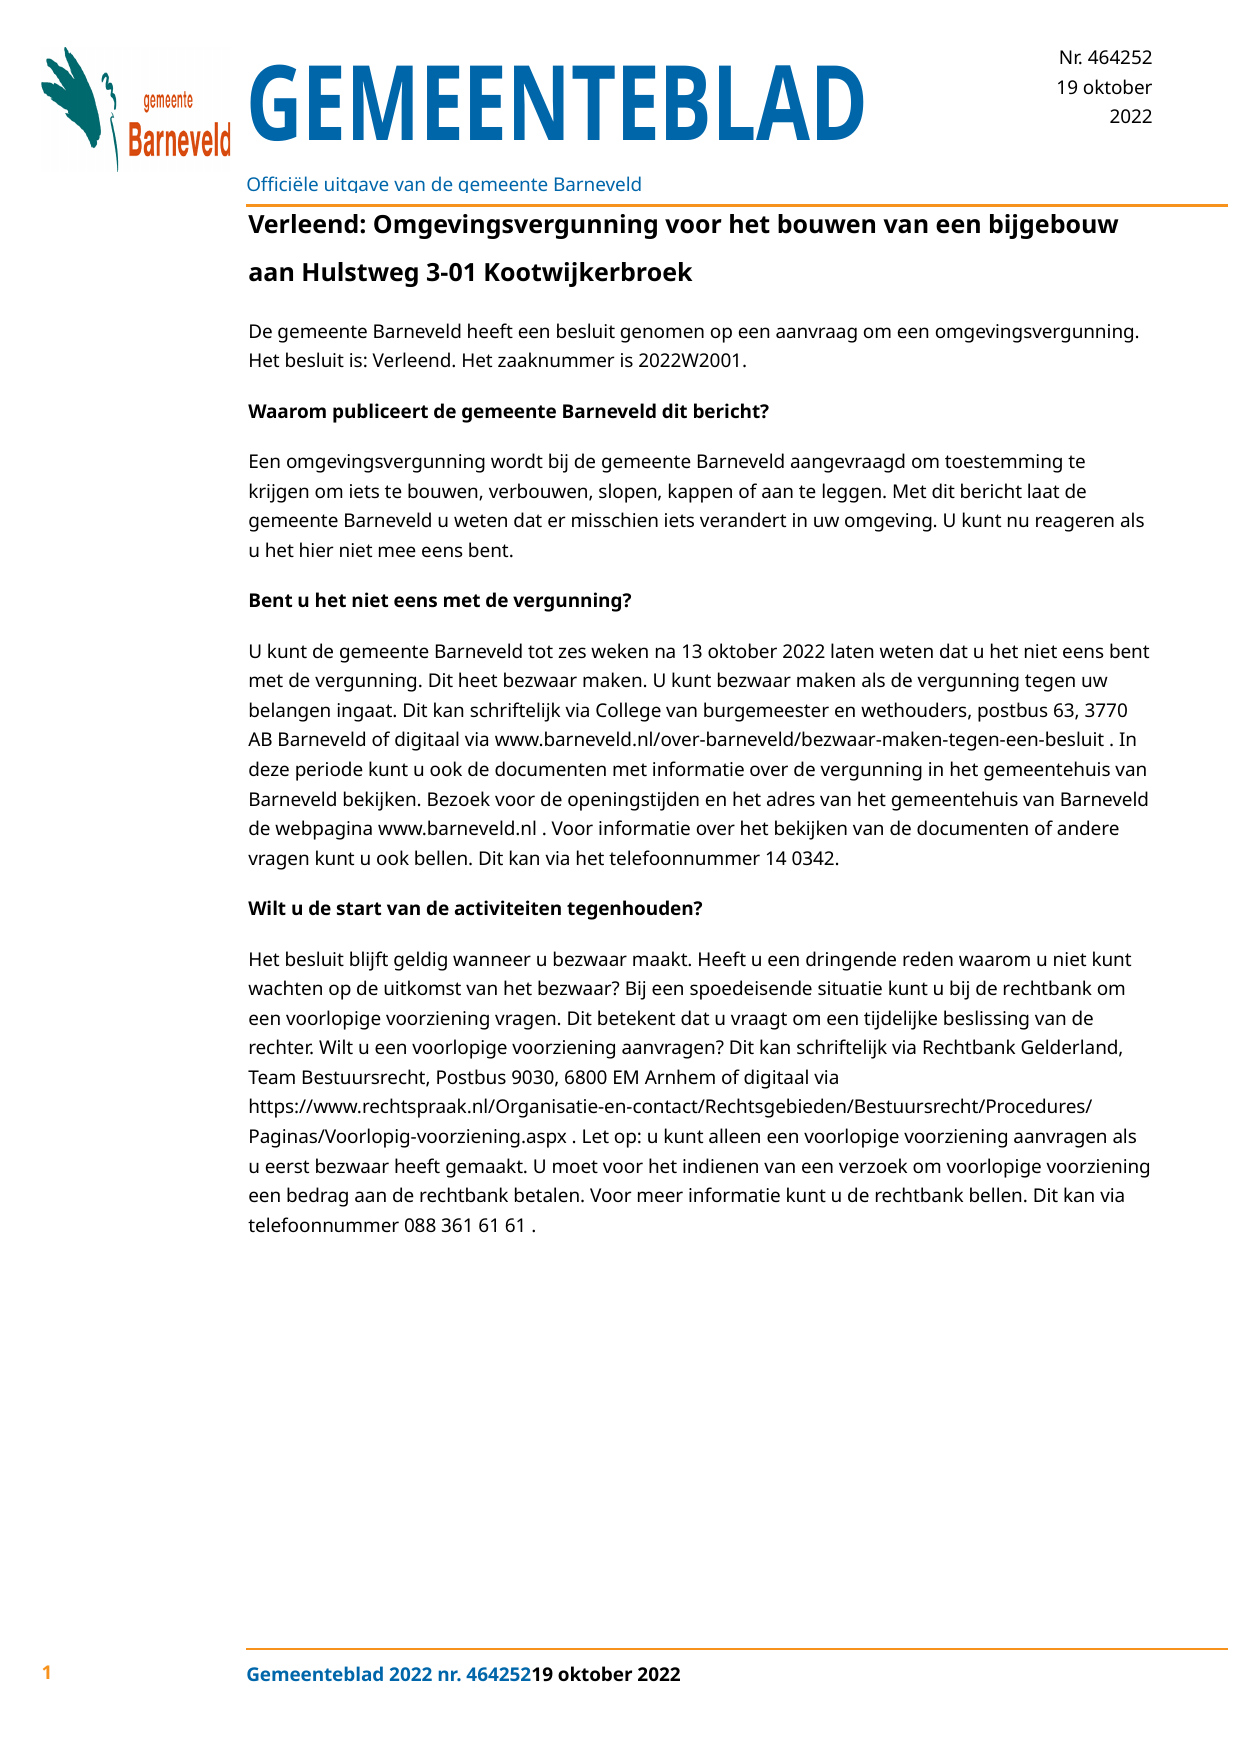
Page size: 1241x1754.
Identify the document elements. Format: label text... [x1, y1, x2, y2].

text Waarom publiceert de gemeente Barneveld dit bericht? [248, 398, 1152, 424]
text Een omgevingsvergunning wordt bij de gemeente Barneveld aangevraagd om toestemming te krijgen om iets te bouwen, verbouwen, slopen, kappen of aan te leggen. Met dit bericht laat de gemeente Barneveld u weten dat er misschien iets verandert in uw omgeving. U kunt nu reageren als u het hier niet mee eens bent. [248, 448, 1152, 563]
text Verleend: Omgevingsvergunning voor het bouwen van een bijgebouw aan Hulstweg 3-01 Kootwijkerbroek [248, 207, 1152, 288]
text De gemeente Barneveld heeft een besluit genomen op een aanvraag om een omgevingsvergunning. Het besluit is: Verleend. Het zaaknummer is 2022W2001. [248, 318, 1152, 373]
text Bent u het niet eens met de vergunning? [248, 587, 1152, 613]
text U kunt de gemeente Barneveld tot zes weken na 13 oktober 2022 laten weten dat u het niet eens bent met de vergunning. Dit heet bezwaar maken. U kunt bezwaar maken als de vergunning tegen uw belangen ingaat. Dit kan schriftelijk via College van burgemeester en wethouders, postbus 63, 3770 AB Barneveld of digitaal via www.barneveld.nl/over-barneveld/bezwaar-maken-tegen-een-besluit . In deze periode kunt u ook de documenten met informatie over de vergunning in het gemeentehuis van Barneveld bekijken. Bezoek voor de openingstijden en het adres van het gemeentehuis van Barneveld de webpagina www.barneveld.nl . Voor informatie over het bekijken van de documenten of andere vragen kunt u ook bellen. Dit kan via het telefoonnummer 14 0342. [248, 638, 1152, 871]
text Wilt u de start van de activiteiten tegenhouden? [248, 895, 1152, 921]
text Het besluit blijft geldig wanneer u bezwaar maakt. Heeft u een dringende reden waarom u niet kunt wachten op de uitkomst van het bezwaar? Bij een spoedeisende situatie kunt u bij de rechtbank om een voorlopige voorziening vragen. Dit betekent dat u vraagt om een tijdelijke beslissing van de rechter. Wilt u een voorlopige voorziening aanvragen? Dit kan schriftelijk via Rechtbank Gelderland, Team Bestuursrecht, Postbus 9030, 6800 EM Arnhem of digitaal via https://www.rechtspraak.nl/Organisatie-en-contact/Rechtsgebieden/Bestuursrecht/Procedures/Paginas/Voorlopig-voorziening.aspx . Let op: u kunt alleen een voorlopige voorziening aanvragen als u eerst bezwaar heeft gemaakt. U moet voor het indienen van een verzoek om voorlopige voorziening een bedrag aan de rechtbank betalen. Voor meer informatie kunt u de rechtbank bellen. Dit kan via telefoonnummer 088 361 61 61 . [248, 946, 1152, 1238]
picture [41, 47, 231, 172]
